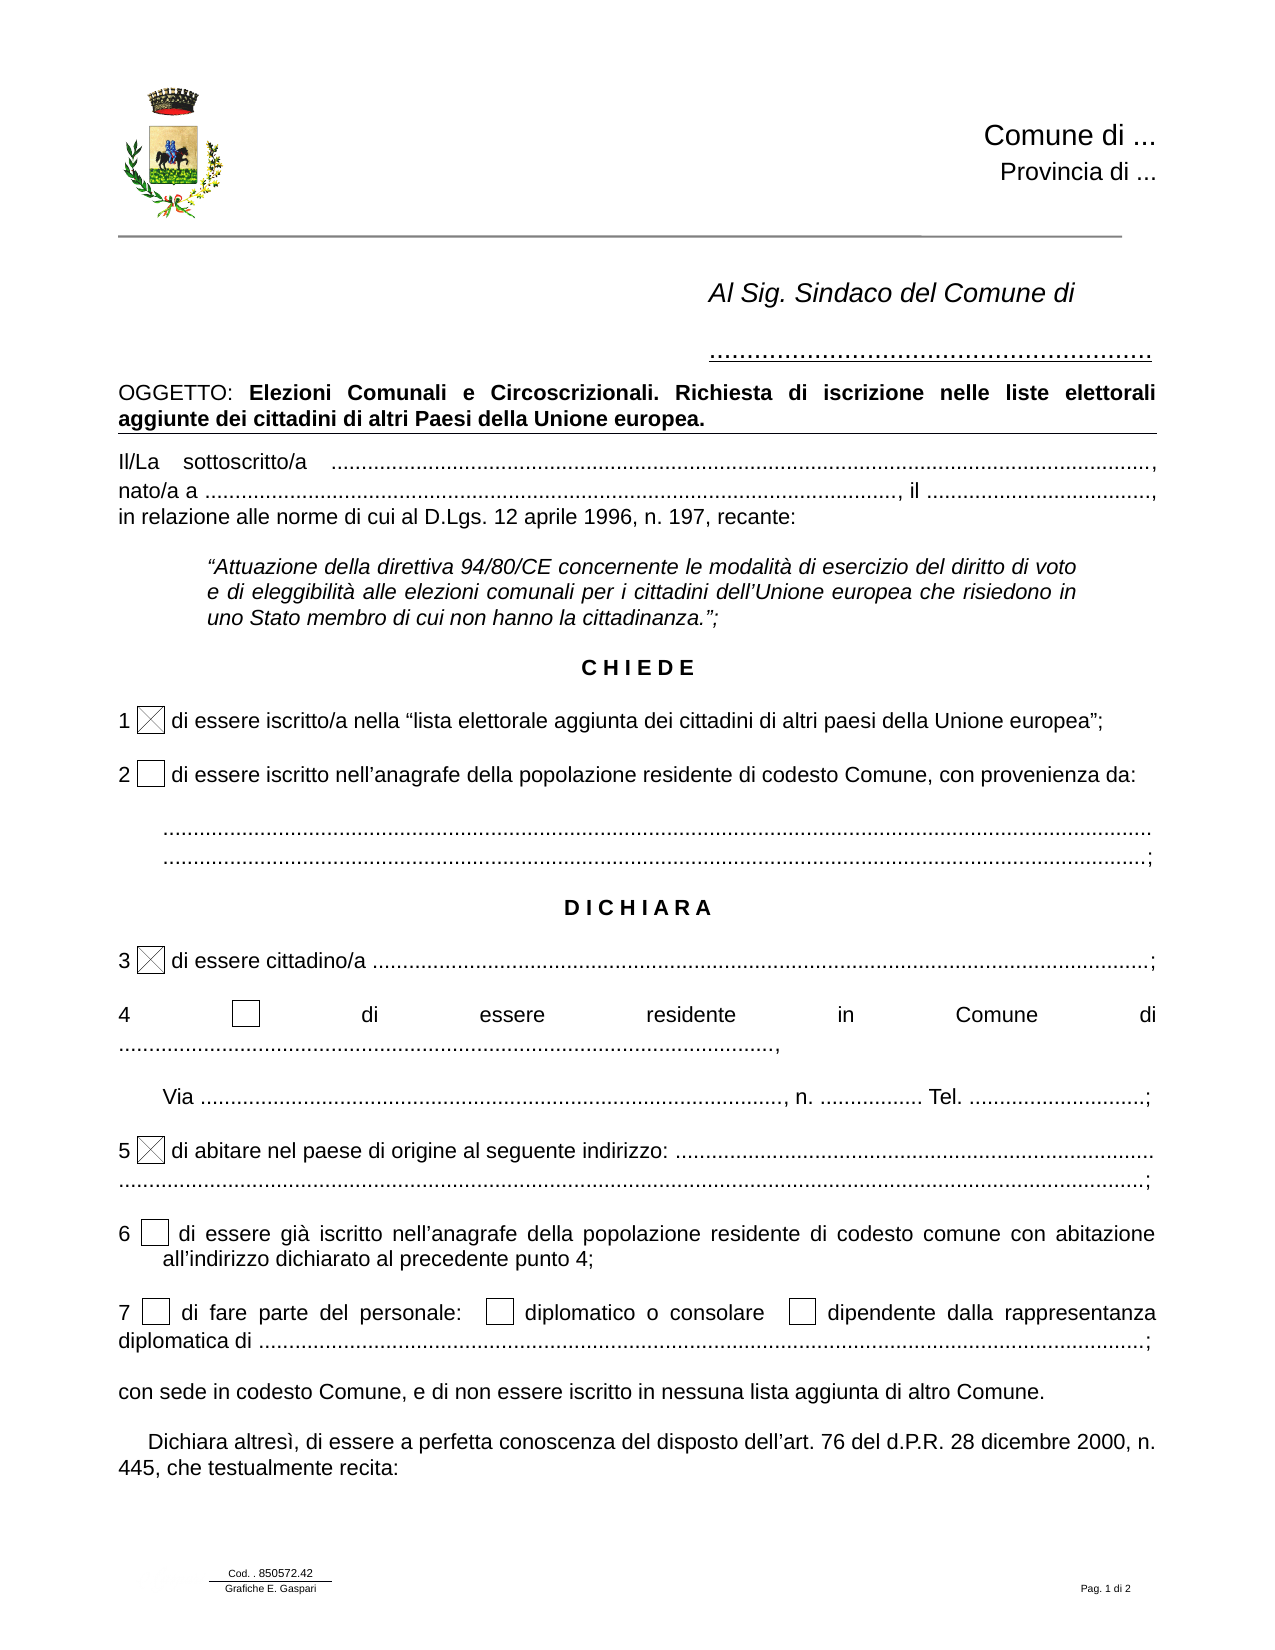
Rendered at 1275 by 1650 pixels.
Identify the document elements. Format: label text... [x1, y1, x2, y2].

picture [122, 87, 224, 219]
text Comune di ... [224, 118, 1157, 152]
text “Attuazione della direttiva 94/80/CE concernente le modalità di esercizio del diritto di voto e di eleggibilità alle elezioni comunali per i cittadini dell’Unione europea che risiedono in uno Stato membro di cui non hanno la cittadinanza.”; [207, 554, 1078, 630]
subtitle C H I E D E [118, 655, 1157, 680]
text Dichiara altresì, di essere a perfetta conoscenza del disposto dell’art. 76 del d.P.R. 28 dicembre 2000, n. 445, che testualmente recita: [118, 1429, 1157, 1480]
text con sede in codesto Comune, e di non essere iscritto in nessuna lista aggiunta di altro Comune. [118, 1379, 1157, 1404]
text ........................................................... [709, 333, 1157, 365]
text Via ................................................................................................, n. ................. Tel. .............................; [118, 1081, 1157, 1110]
text 3 di essere cittadino/a ................................................................................................................................; [118, 945, 1157, 974]
text Provincia di ... [224, 157, 1157, 185]
text 4 di essere residente in Comune di ............................................................................................................, [118, 999, 1157, 1056]
text 6 di essere già iscritto nell’anagrafe della popolazione residente di codesto comune con abitazione all’indirizzo dichiarato al precedente punto 4; [118, 1218, 1157, 1272]
text OGGETTO: Elezioni Comunali e Circoscrizionali. Richiesta di iscrizione nelle liste elettorali aggiunte dei cittadini di altri Paesi della Unione europea. [118, 380, 1157, 433]
text di essere iscritto/a nella “lista elettorale aggiunta dei cittadini di altri paesi della Unione europea”; [165, 705, 1157, 734]
text 2 di essere iscritto nell’anagrafe della popolazione residente di codesto Comune, con provenienza da: [118, 759, 1157, 787]
text ................................................................................................................................................................... ..................................................................................................................................................................; [162, 812, 1157, 870]
subtitle Al Sig. Sindaco del Comune di [709, 277, 1157, 308]
text Il/La sottoscritto/a ......................................................................................................................................., nato/a a .................................................................................................................., il ....................................., in relazione alle norme di cui al D.Lgs. 12 aprile 1996, n. 197, recante: [118, 446, 1157, 529]
text 5 di abitare nel paese di origine al seguente indirizzo: ............................................................................... .........................................................................................................................................................................; [118, 1135, 1157, 1193]
text 7 di fare parte del personale: diplomatico o consolare dipendente dalla rappresentanza diplomatica di ..................................................................................................................................................; [118, 1297, 1157, 1354]
subtitle D I C H I A R A [118, 895, 1157, 920]
text 1 [118, 705, 137, 734]
